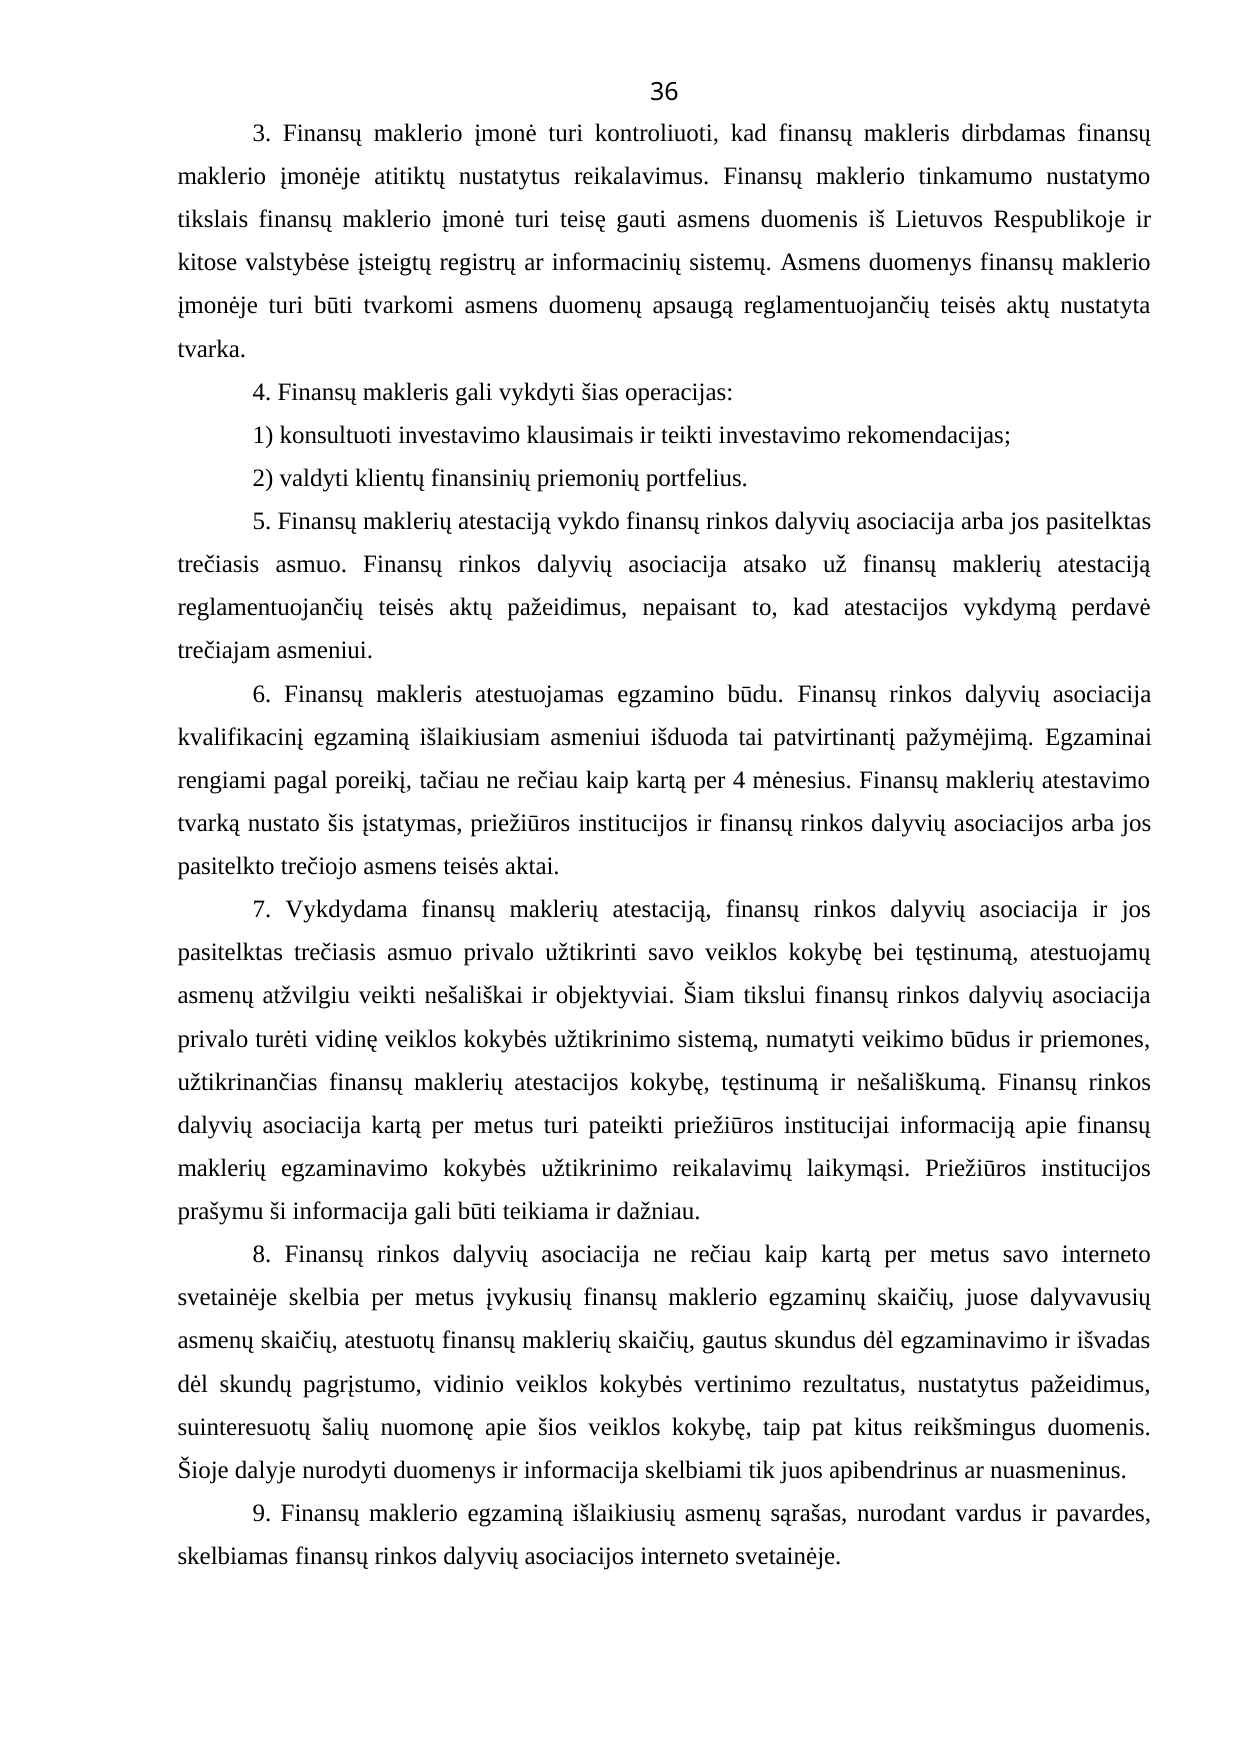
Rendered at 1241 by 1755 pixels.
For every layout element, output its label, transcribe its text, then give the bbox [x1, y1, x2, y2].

text 4. Finansų makleris gali vykdyti šias operacijas: [177, 377, 1152, 406]
text 9. Finansų maklerio egzaminą išlaikiusių asmenų sąrašas, nurodant vardus ir pavardes, skelbiamas finansų rinkos dalyvių asociacijos interneto svetainėje. [177, 1498, 1152, 1570]
text 3. Finansų maklerio įmonė turi kontroliuoti, kad finansų makleris dirbdamas finansų maklerio įmonėje atitiktų nustatytus reikalavimus. Finansų maklerio tinkamumo nustatymo tikslais finansų maklerio įmonė turi teisę gauti asmens duomenis iš Lietuvos Respublikoje ir kitose valstybėse įsteigtų registrų ar informacinių sistemų. Asmens duomenys finansų maklerio įmonėje turi būti tvarkomi asmens duomenų apsaugą reglamentuojančių teisės aktų nustatyta tvarka. [177, 118, 1152, 362]
text 2) valdyti klientų finansinių priemonių portfelius. [177, 463, 1152, 492]
text 7. Vykdydama finansų maklerių atestaciją, finansų rinkos dalyvių asociacija ir jos pasitelktas trečiasis asmuo privalo užtikrinti savo veiklos kokybę bei tęstinumą, atestuojamų asmenų atžvilgiu veikti nešališkai ir objektyviai. Šiam tikslui finansų rinkos dalyvių asociacija privalo turėti vidinę veiklos kokybės užtikrinimo sistemą, numatyti veikimo būdus ir priemones, užtikrinančias finansų maklerių atestacijos kokybę, tęstinumą ir nešališkumą. Finansų rinkos dalyvių asociacija kartą per metus turi pateikti priežiūros institucijai informaciją apie finansų maklerių egzaminavimo kokybės užtikrinimo reikalavimų laikymąsi. Priežiūros institucijos prašymu ši informacija gali būti teikiama ir dažniau. [177, 894, 1152, 1225]
text 5. Finansų maklerių atestaciją vykdo finansų rinkos dalyvių asociacija arba jos pasitelktas trečiasis asmuo. Finansų rinkos dalyvių asociacija atsako už finansų maklerių atestaciją reglamentuojančių teisės aktų pažeidimus, nepaisant to, kad atestacijos vykdymą perdavė trečiajam asmeniui. [177, 506, 1152, 664]
text 6. Finansų makleris atestuojamas egzamino būdu. Finansų rinkos dalyvių asociacija kvalifikacinį egzaminą išlaikiusiam asmeniui išduoda tai patvirtinantį pažymėjimą. Egzaminai rengiami pagal poreikį, tačiau ne rečiau kaip kartą per 4 mėnesius. Finansų maklerių atestavimo tvarką nustato šis įstatymas, priežiūros institucijos ir finansų rinkos dalyvių asociacijos arba jos pasitelkto trečiojo asmens teisės aktai. [177, 679, 1152, 880]
text 1) konsultuoti investavimo klausimais ir teikti investavimo rekomendacijas; [177, 420, 1152, 449]
text 8. Finansų rinkos dalyvių asociacija ne rečiau kaip kartą per metus savo interneto svetainėje skelbia per metus įvykusių finansų maklerio egzaminų skaičių, juose dalyvavusių asmenų skaičių, atestuotų finansų maklerių skaičių, gautus skundus dėl egzaminavimo ir išvadas dėl skundų pagrįstumo, vidinio veiklos kokybės vertinimo rezultatus, nustatytus pažeidimus, suinteresuotų šalių nuomonę apie šios veiklos kokybę, taip pat kitus reikšmingus duomenis. Šioje dalyje nurodyti duomenys ir informacija skelbiami tik juos apibendrinus ar nuasmeninus. [177, 1239, 1152, 1484]
